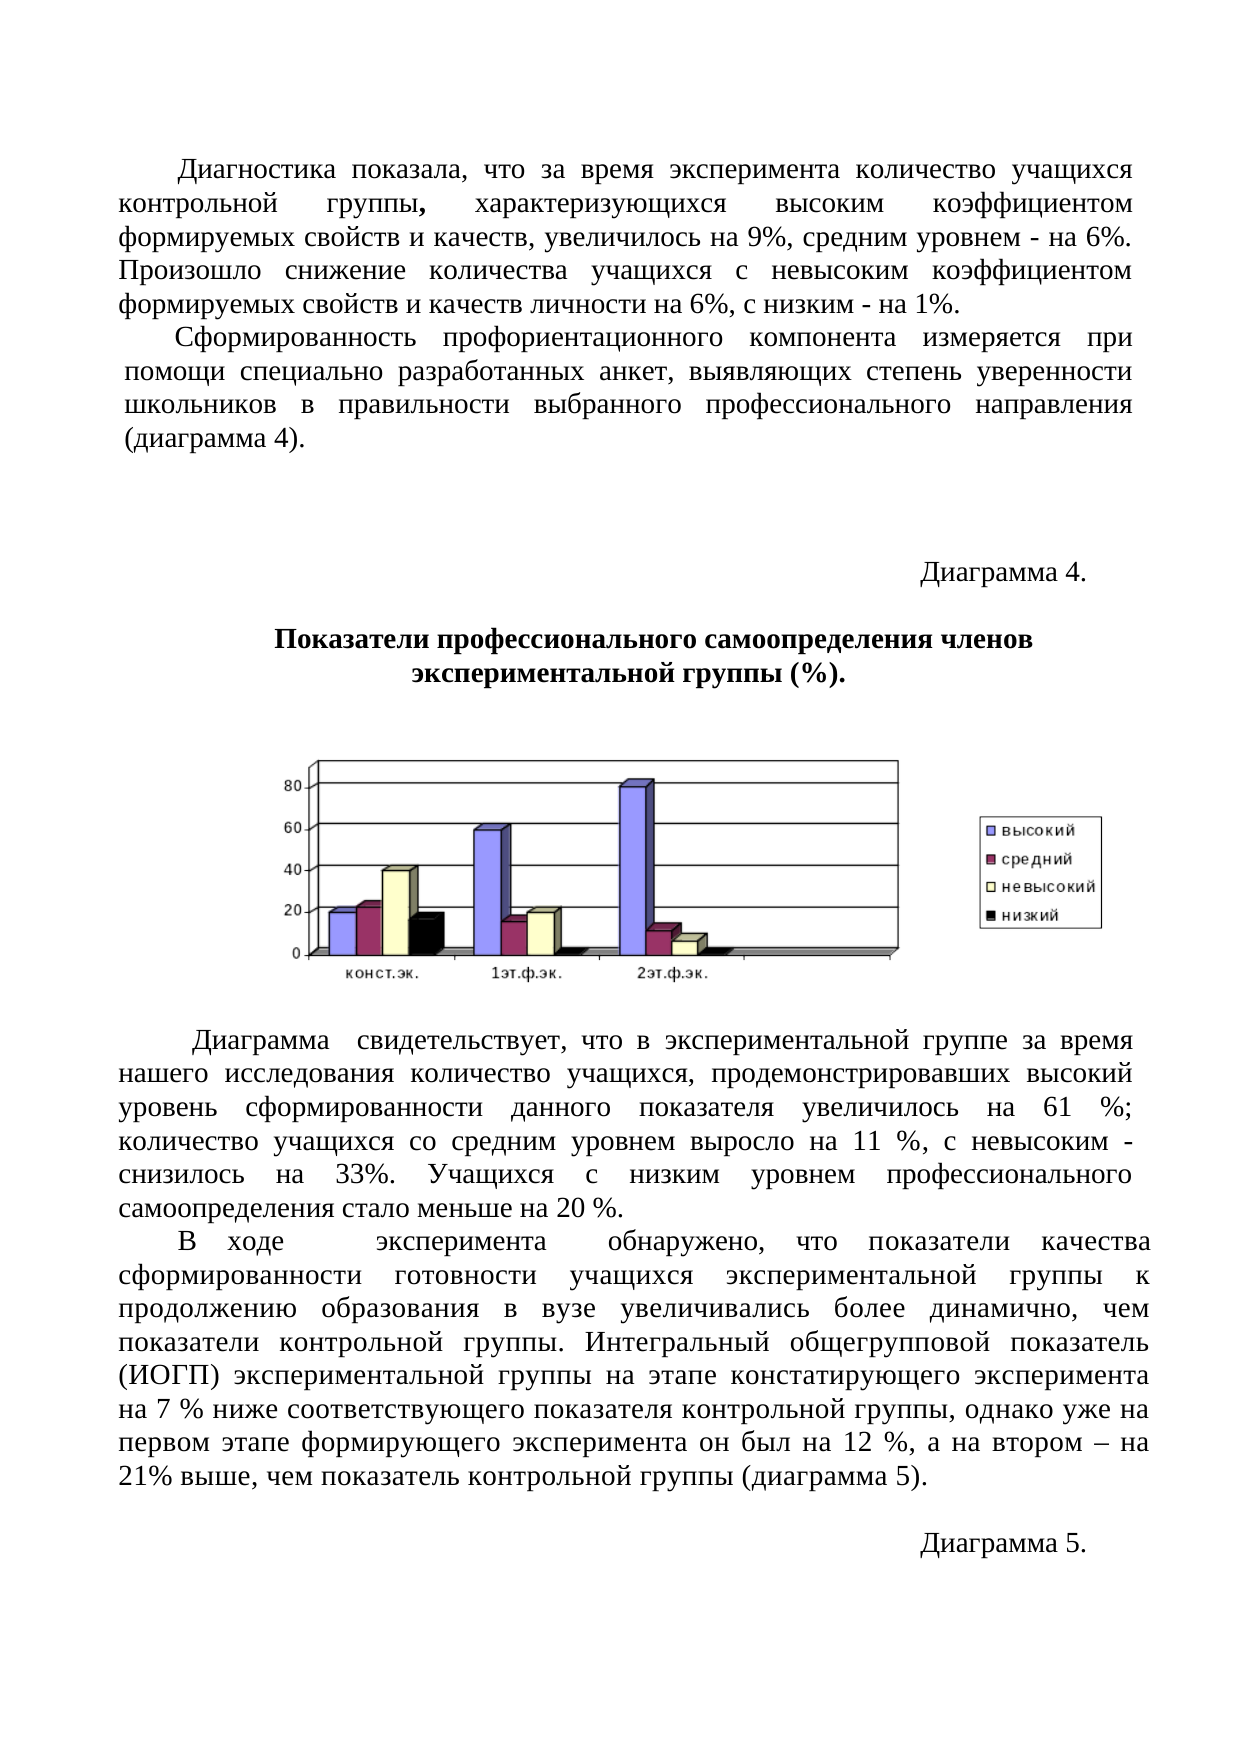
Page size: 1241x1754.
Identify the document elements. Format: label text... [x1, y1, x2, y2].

text Диаграмма свидетельствует, что в экспериментальной группе за время нашего исследования количество учащихся, продемонстрировавших высокий уровень сформированности данного показателя увеличилось на 61 %; количество учащихся со средним уровнем выросло на 11 %, с невысоким - снизилось на 33%. Учащихся с низким уровнем профессионального самоопределения стало меньше на 20 %. [118, 1022, 1133, 1223]
text Диаграмма 4. [782, 554, 1152, 588]
text Показатели профессионального самоопределения членов экспериментальной группы (%). [124, 621, 1133, 688]
text Диаграмма 5. [782, 1525, 1152, 1559]
text Диагностика показала, что за время эксперимента количество учащихся контрольной группы, характеризующихся высоким коэффициентом формируемых свойств и качеств, увеличилось на 9%, средним уровнем - на 6%. Произошло снижение количества учащихся с невысоким коэффициентом формируемых свойств и качеств личности на 6%, с низким - на 1%. [118, 152, 1133, 319]
text Сформированность профориентационного компонента измеряется при помощи специально разработанных анкет, выявляющих степень уверенности школьников в правильности выбранного профессионального направления (диаграмма 4). [124, 319, 1133, 453]
text В ходе эксперимента обнаружено, что показатели качества сформированности готовности учащихся экспериментальной группы к продолжению образования в вузе увеличивались более динамично, чем показатели контрольной группы. Интегральный общегрупповой показатель (ИОГП) экспериментальной группы на этапе констатирующего эксперимента на 7 % ниже соответствующего показателя контрольной группы, однако уже на первом этапе формирующего эксперимента он был на 12 %, а на втором – на 21% выше, чем показатель контрольной группы (диаграмма 5). [118, 1223, 1152, 1492]
